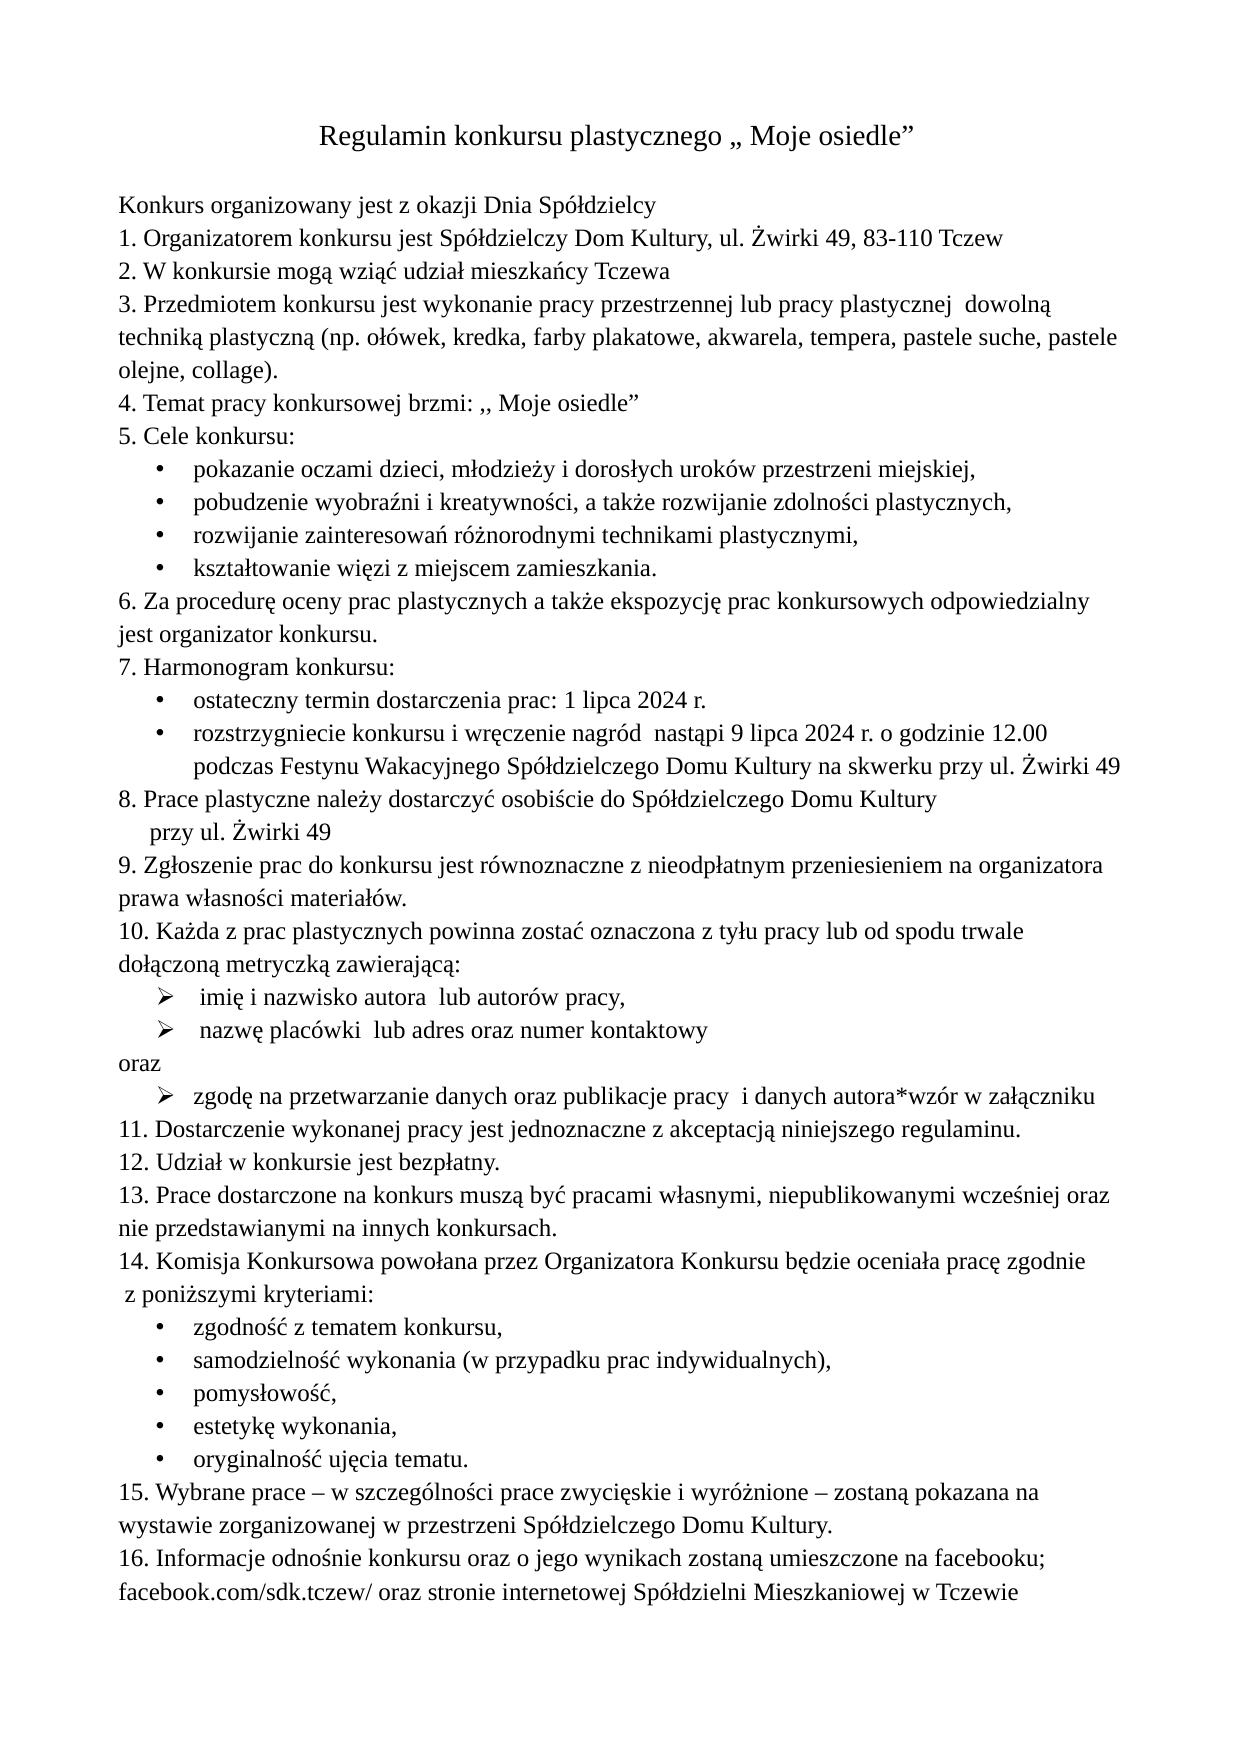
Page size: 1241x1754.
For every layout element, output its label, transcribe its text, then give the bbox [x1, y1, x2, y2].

text przy ul. Żwirki 49 [118, 817, 1122, 846]
text 16. Informacje odnośnie konkursu oraz o jego wynikach zostaną umieszczone na facebooku; [118, 1543, 1122, 1572]
text 4. Temat pracy konkursowej brzmi: ,, Moje osiedle” [118, 388, 1122, 417]
list pomysłowość, [156, 1378, 1122, 1407]
text Regulamin konkursu plastycznego „ Moje osiedle” [118, 118, 1122, 152]
text 11. Dostarczenie wykonanej pracy jest jednoznaczne z akceptacją niniejszego regulaminu. [118, 1114, 1122, 1143]
text 10. Każda z prac plastycznych powinna zostać oznaczona z tyłu pracy lub od spodu trwale dołączoną metryczką zawierającą: [118, 916, 1122, 978]
list kształtowanie więzi z miejscem zamieszkania. [156, 553, 1122, 582]
text 7. Harmonogram konkursu: [118, 652, 1122, 681]
list estetykę wykonania, [156, 1411, 1122, 1440]
text 3. Przedmiotem konkursu jest wykonanie pracy przestrzennej lub pracy plastycznej dowolną techniką plastyczną (np. ołówek, kredka, farby plakatowe, akwarela, tempera, pastele suche, pastele olejne, collage). [118, 289, 1122, 383]
list zgodność z tematem konkursu, [156, 1312, 1122, 1341]
list ostateczny termin dostarczenia prac: 1 lipca 2024 r. [156, 685, 1122, 714]
text 1. Organizatorem konkursu jest Spółdzielczy Dom Kultury, ul. Żwirki 49, 83-110 Tczew [118, 223, 1122, 251]
list nazwę placówki lub adres oraz numer kontaktowy [156, 1015, 1122, 1044]
list pokazanie oczami dzieci, młodzieży i dorosłych uroków przestrzeni miejskiej, [156, 454, 1122, 483]
text facebook.com/sdk.tczew/ oraz stronie internetowej Spółdzielni Mieszkaniowej w Tczewie [118, 1577, 1122, 1605]
text Konkurs organizowany jest z okazji Dnia Spółdzielcy [118, 190, 1122, 218]
text 9. Zgłoszenie prac do konkursu jest równoznaczne z nieodpłatnym przeniesieniem na organizatora prawa własności materiałów. [118, 850, 1122, 912]
text 6. Za procedurę oceny prac plastycznych a także ekspozycję prac konkursowych odpowiedzialny jest organizator konkursu. [118, 586, 1122, 648]
list rozstrzygniecie konkursu i wręczenie nagród nastąpi 9 lipca 2024 r. o godzinie 12.00 podczas Festynu Wakacyjnego Spółdzielczego Domu Kultury na skwerku przy ul. Żwirki 49 [156, 718, 1122, 780]
list pobudzenie wyobraźni i kreatywności, a także rozwijanie zdolności plastycznych, [156, 487, 1122, 516]
list oryginalność ujęcia tematu. [156, 1444, 1122, 1473]
list rozwijanie zainteresowań różnorodnymi technikami plastycznymi, [156, 520, 1122, 549]
text 5. Cele konkursu: [118, 421, 1122, 449]
text 14. Komisja Konkursowa powołana przez Organizatora Konkursu będzie oceniała pracę zgodnie z poniższymi kryteriami: [118, 1246, 1122, 1308]
text 13. Prace dostarczone na konkurs muszą być pracami własnymi, niepublikowanymi wcześniej oraz nie przedstawianymi na innych konkursach. [118, 1180, 1122, 1242]
text oraz [118, 1048, 1122, 1077]
text 12. Udział w konkursie jest bezpłatny. [118, 1147, 1122, 1176]
list zgodę na przetwarzanie danych oraz publikacje pracy i danych autora*wzór w załączniku [156, 1081, 1122, 1110]
list imię i nazwisko autora lub autorów pracy, [156, 982, 1122, 1011]
text 15. Wybrane prace – w szczególności prace zwycięskie i wyróżnione – zostaną pokazana na wystawie zorganizowanej w przestrzeni Spółdzielczego Domu Kultury. [118, 1477, 1122, 1539]
text 8. Prace plastyczne należy dostarczyć osobiście do Spółdzielczego Domu Kultury [118, 784, 1122, 813]
list samodzielność wykonania (w przypadku prac indywidualnych), [156, 1345, 1122, 1374]
text 2. W konkursie mogą wziąć udział mieszkańcy Tczewa [118, 256, 1122, 284]
